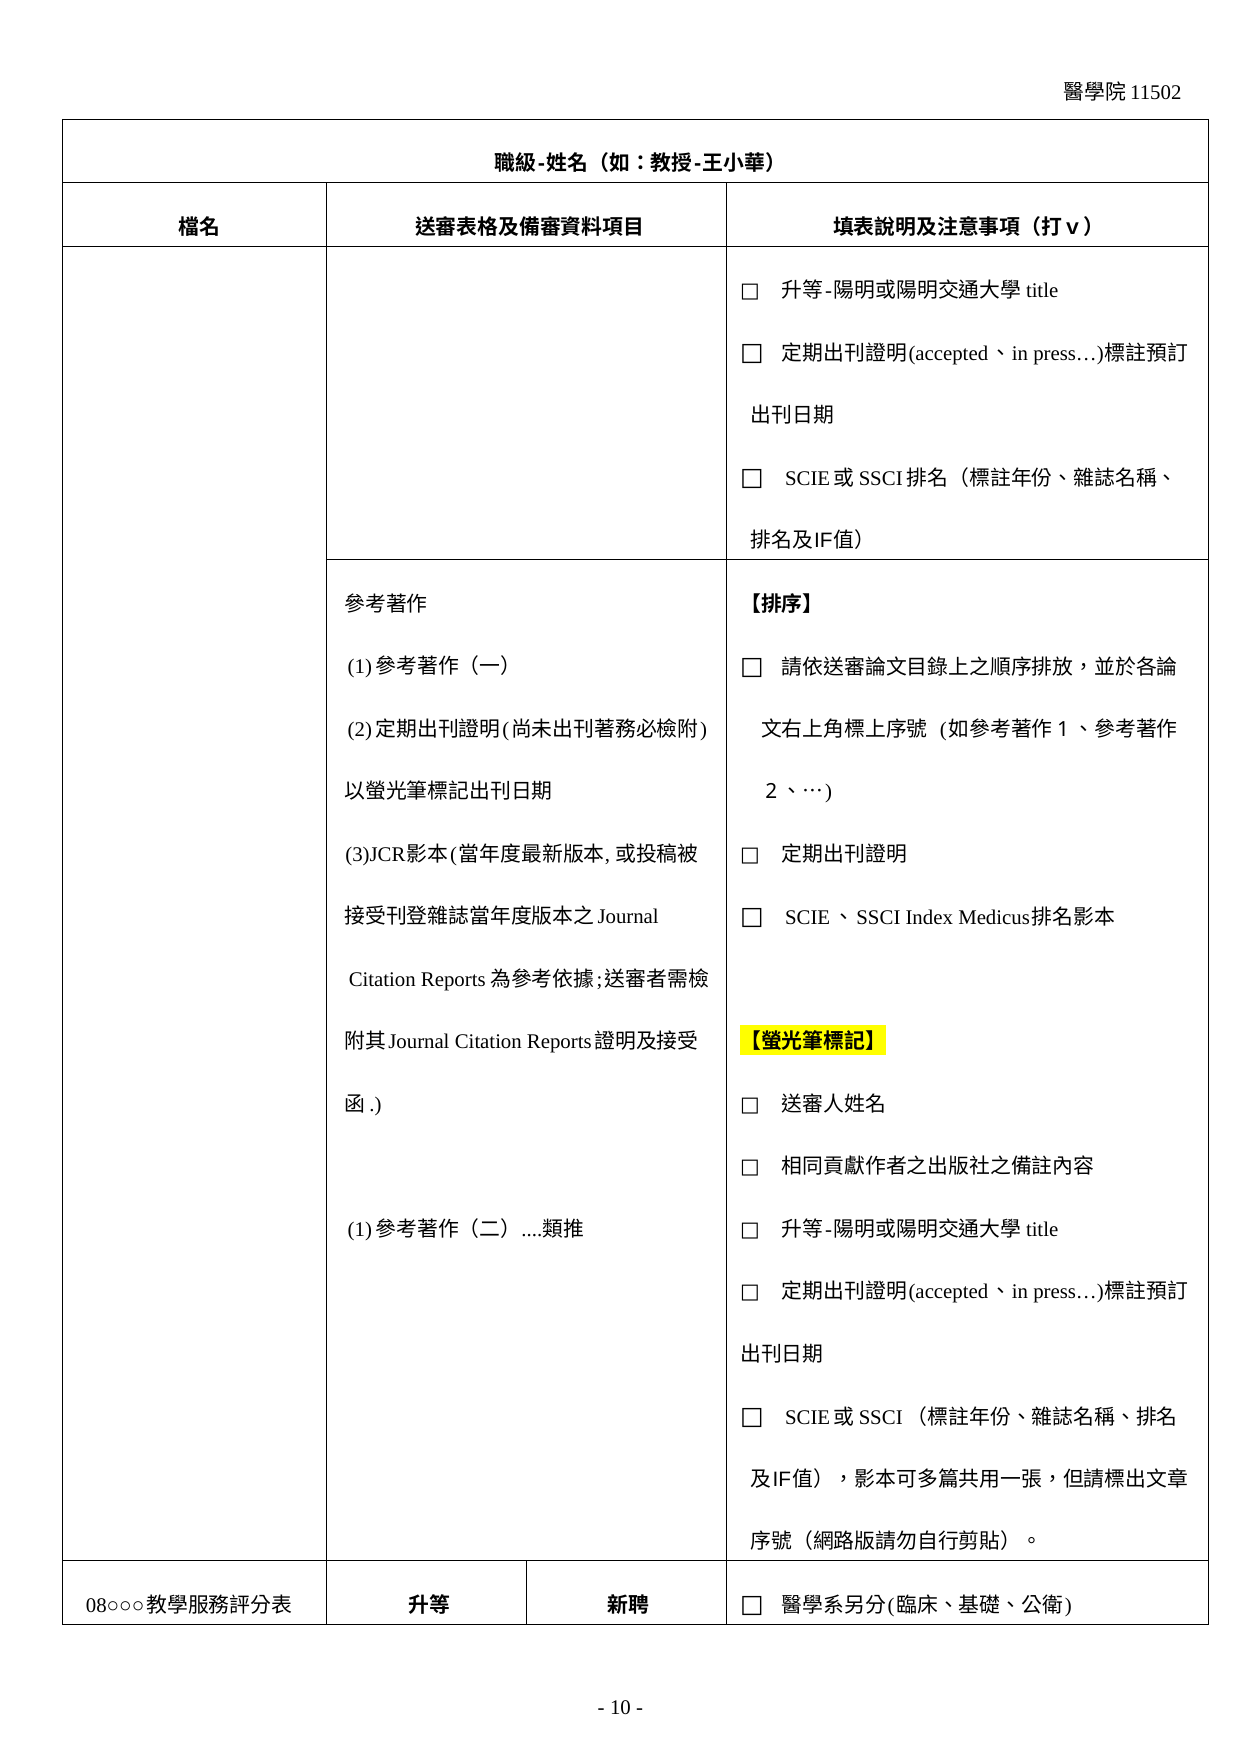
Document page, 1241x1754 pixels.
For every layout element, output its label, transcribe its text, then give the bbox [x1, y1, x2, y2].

table_cell 如為影本，以每篇為單位，雙面印。 5年內著作 【排序】 代表著作1 (右上角標上序號：代表著作1) 定期出刊證明 SCIE、SSCI Index Medicus排名影本 【螢光筆標記】 送審人姓名 相同貢獻作者之出版社之備註內容 升等-陽明或陽明交通大學title 定期出刊證明(accepted、in press…)標註預訂出刊日期 SCIE或SSCI排名（標註年份、雜誌名稱、排名及IF值） [727, 247, 1208, 559]
table_header [1209, 119, 1213, 182]
table_cell 參考著作 (1)參考著作（一） (2)定期出刊證明(尚未出刊著務必檢附) 以螢光筆標記出刊日期 (3)JCR影本(當年度最新版本, 或投稿被接受刊登雜誌當年度版本之Journal Citation Reports為參考依據;送審者需檢附其Journal Citation Reports證明及接受函.) (1)參考著作（二）....類推 [327, 560, 726, 1560]
table_cell 升等 [327, 1561, 526, 1624]
table_cell [1213, 246, 1218, 559]
table_cell 08○○○教學服務評分表 [63, 1561, 326, 1624]
table_cell 新聘 [527, 1561, 726, 1624]
table_cell [1213, 1560, 1218, 1624]
table_cell [1213, 182, 1218, 246]
table_cell 【排序】 請依送審論文目錄上之順序排放，並於各論文右上角標上序號 (如參考著作1、參考著作2、…) 定期出刊證明 SCIE、SSCI Index Medicus排名影本 【螢光筆標記】 送審人姓名 相同貢獻作者之出版社之備註內容 升等-陽明或陽明交通大學title 定期出刊證明(accepted、in press…)標註預訂出刊日期 SCIE或SSCI（標註年份、雜誌名稱、排名及IF值），影本可多篇共用一張，但請標出文章序號（網路版請勿自行剪貼）。 [727, 560, 1208, 1560]
table_cell 醫學系另分(臨床、基礎、公衛) [727, 1561, 1208, 1624]
table_cell [1209, 1560, 1213, 1624]
table_cell [63, 247, 326, 1560]
table_cell [1213, 559, 1218, 1560]
table_header [1213, 119, 1218, 182]
table_cell [1209, 246, 1213, 559]
table_header 職級-姓名（如：教授-王小華） [63, 120, 1208, 182]
table_cell 送審表格及備審資料項目 [327, 183, 726, 246]
table_cell [1209, 182, 1213, 246]
table_cell 檔名 [63, 183, 326, 246]
table_cell [327, 247, 726, 559]
table_cell [1209, 559, 1213, 1560]
table_cell 填表說明及注意事項（打ｖ） [727, 183, 1208, 246]
